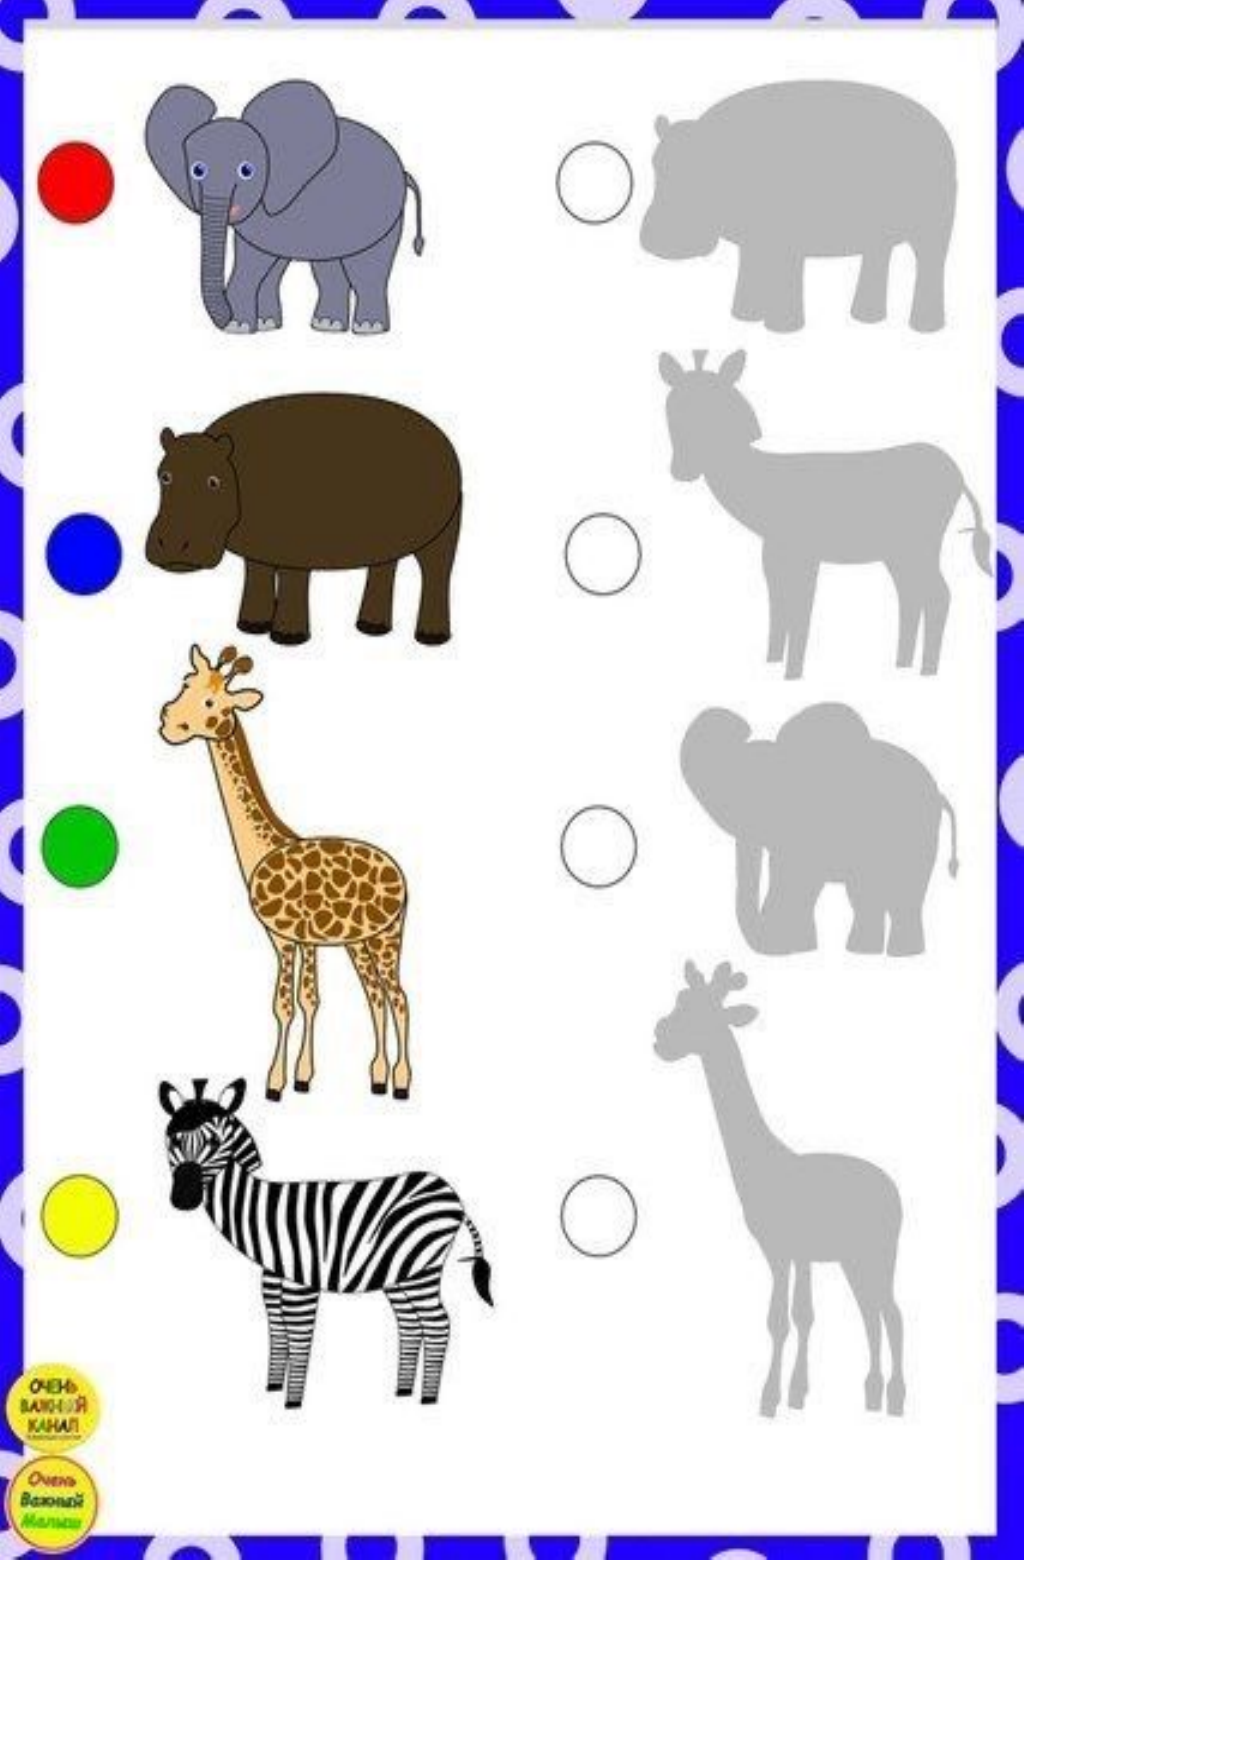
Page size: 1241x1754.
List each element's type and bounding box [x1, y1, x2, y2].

picture [0, 0, 1024, 1560]
